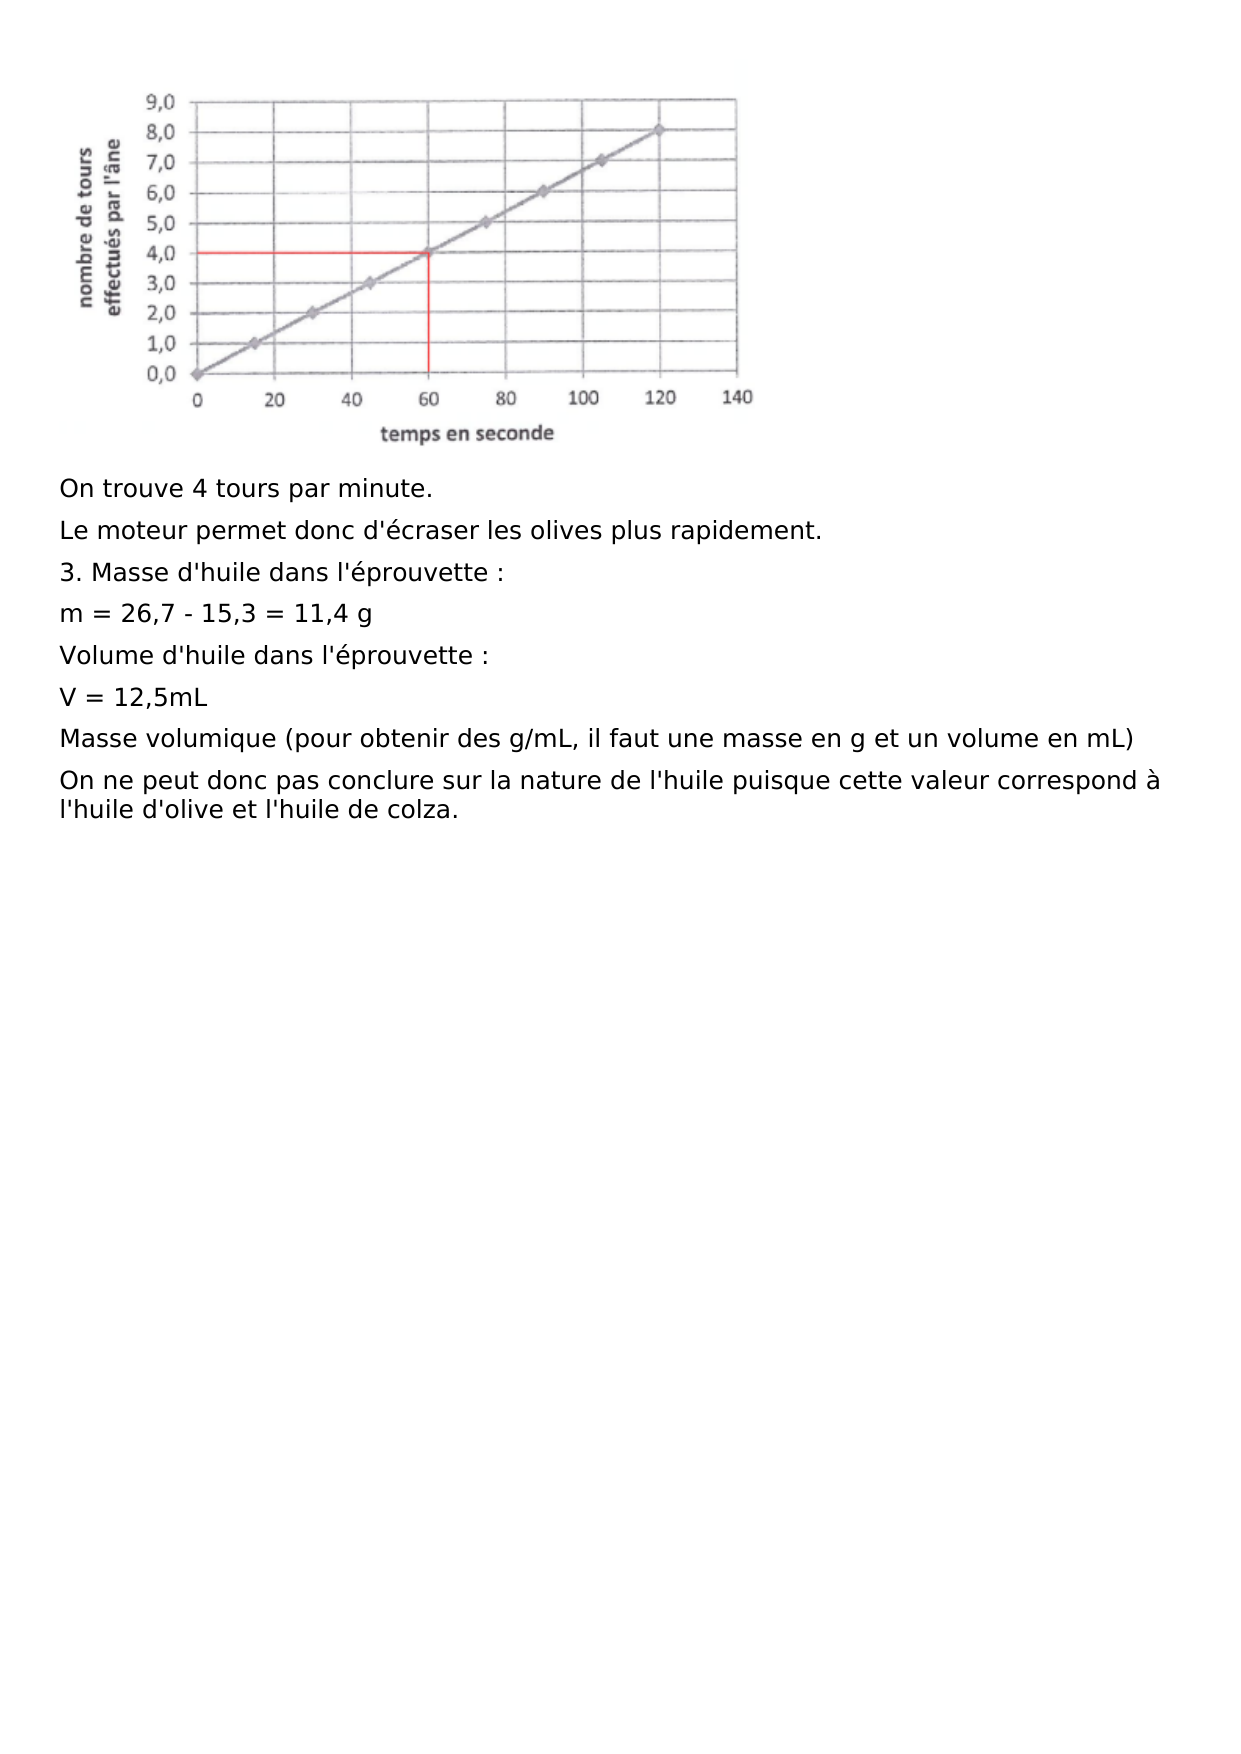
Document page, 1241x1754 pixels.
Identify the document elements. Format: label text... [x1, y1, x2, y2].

text 3. Masse d'huile dans l'éprouvette : [59, 558, 1181, 587]
text Masse volumique (pour obtenir des g/mL, il faut une masse en g et un volume en mL) [59, 725, 1181, 754]
text On trouve 4 tours par minute. [59, 475, 1181, 504]
text On ne peut donc pas conclure sur la nature de l'huile puisque cette valeur correspond à l'huile d'olive et l'huile de colza. [59, 766, 1181, 825]
text Le moteur permet donc d'écraser les olives plus rapidement. [59, 516, 1181, 546]
text m = 26,7 - 15,3 = 11,4 g [59, 600, 1181, 629]
text Volume d'huile dans l'éprouvette : [59, 641, 1181, 671]
text V = 12,5mL [59, 683, 1181, 712]
picture [59, 59, 780, 463]
